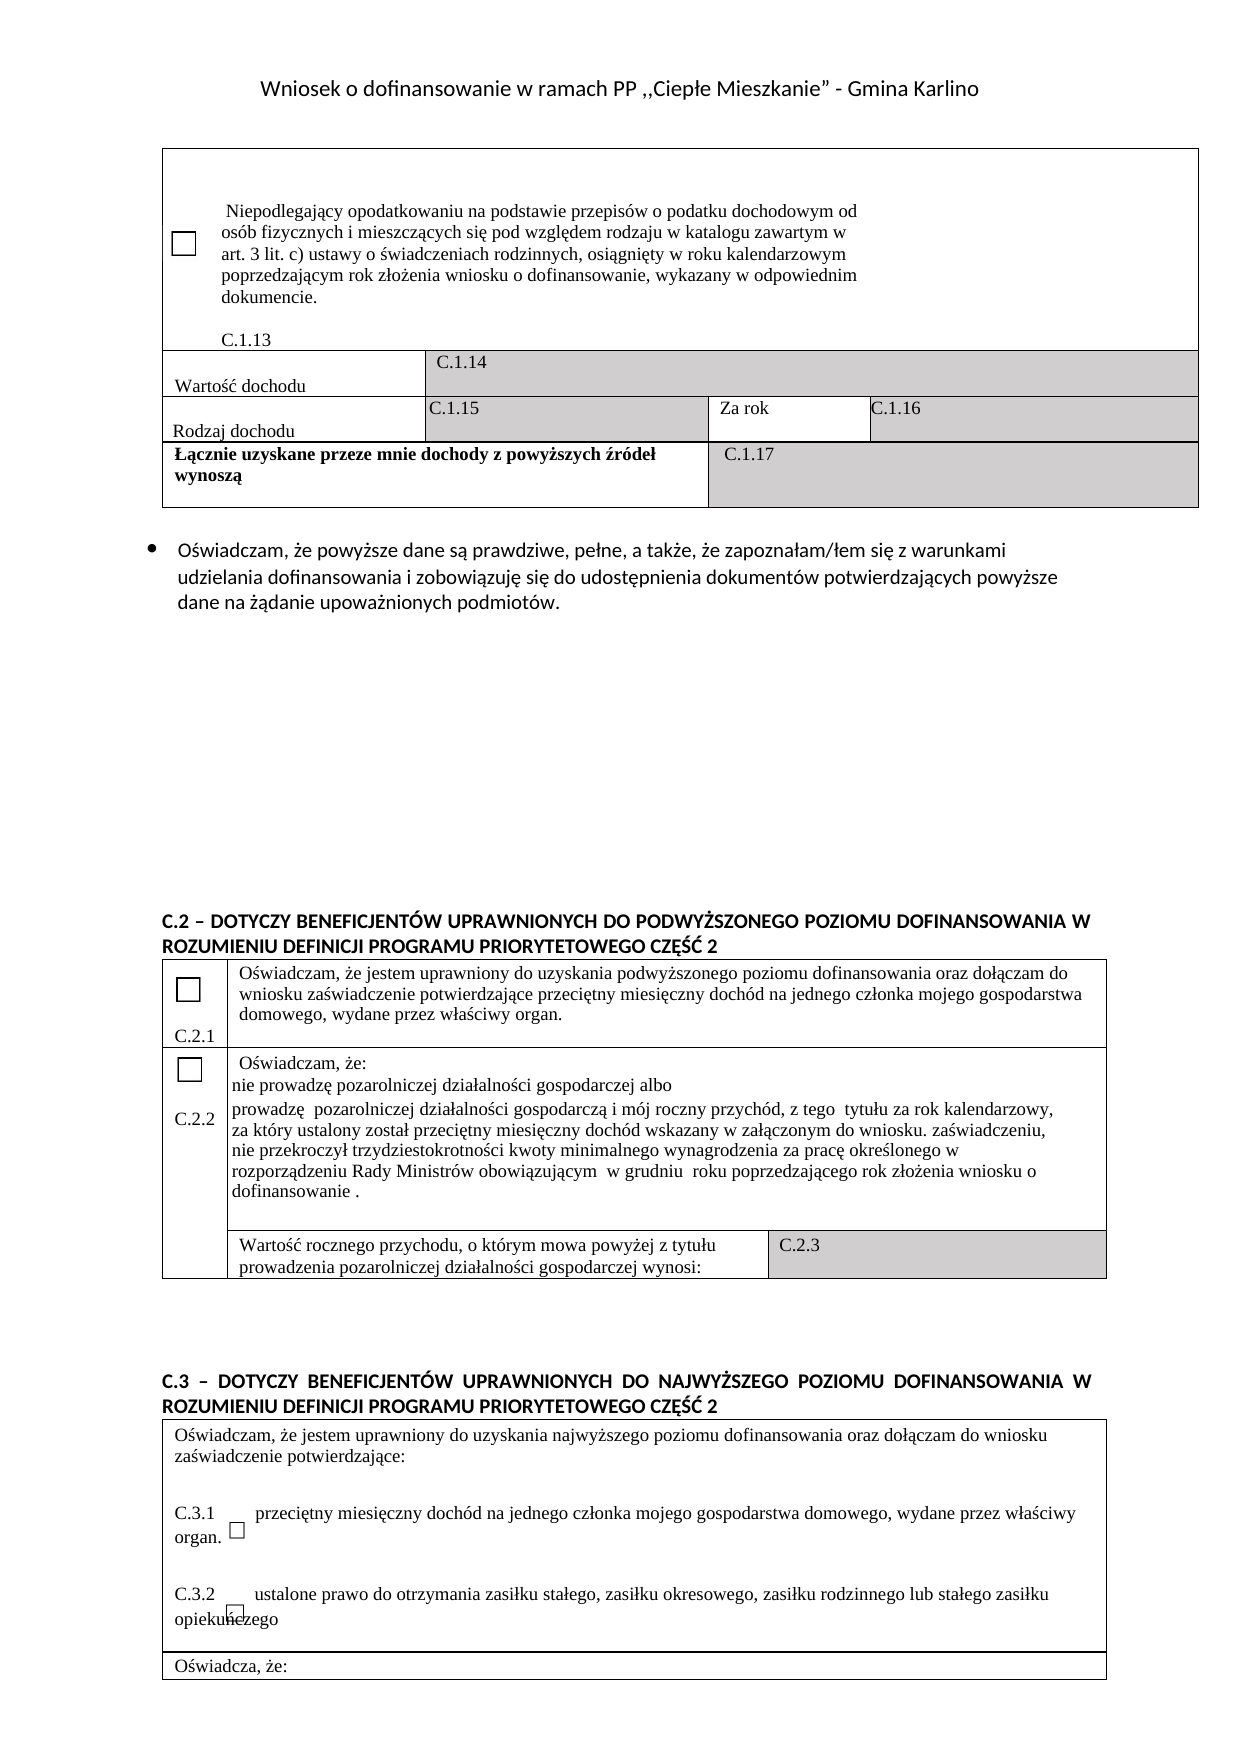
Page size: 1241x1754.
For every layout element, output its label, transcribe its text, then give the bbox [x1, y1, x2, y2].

table_cell Niepodlegający opodatkowaniu na podstawie przepisów o podatku dochodowym od osób fizycznych i mieszczących się pod względem rodzaju w katalogu zawartym w art. 3 lit. c) ustawy o świadczeniach rodzinnych, osiągnięty w roku kalendarzowym poprzedzającym rok złożenia wniosku o dofinansowanie, wykazany w odpowiednim dokumencie. C.1.13 [221, 200, 871, 350]
table_header Oświadczam, że jestem uprawniony do uzyskania podwyższonego poziomu dofinansowania oraz dołączam do wniosku zaświadczenie potwierdzające przeciętny miesięczny dochód na jednego członka mojego gospodarstwa domowego, wydane przez właściwy organ. [228, 960, 1106, 1047]
table_cell Wartość dochodu [163, 351, 425, 396]
table_cell Oświadczam, że: nie prowadzę pozarolniczej działalności gospodarczej albo prowadzę pozarolniczej działalności gospodarczą i mój roczny przychód, z tego tytułu za rok kalendarzowy, za który ustalony został przeciętny miesięczny dochód wskazany w załączonym do wniosku. zaświadczeniu, nie przekroczył trzydziestokrotności kwoty minimalnego wynagrodzenia za pracę określonego w rozporządzeniu Rady Ministrów obowiązującym w grudniu roku poprzedzającego rok złożenia wniosku o dofinansowanie . [228, 1048, 1106, 1230]
table_cell C.2.3 [769, 1231, 1106, 1278]
subtitle C.3 – DOTYCZY BENEFICJENTÓW UPRAWNIONYCH DO NAJWYŻSZEGO POZIOMU DOFINANSOWANIA W ROZUMIENIU DEFINICJI PROGRAMU PRIORYTETOWEGO CZĘŚĆ 2 [162, 1368, 1093, 1419]
table_cell Za rok [709, 397, 870, 441]
table_cell Rodzaj dochodu [163, 397, 425, 441]
table_header Oświadczam, że jestem uprawniony do uzyskania najwyższego poziomu dofinansowania oraz dołączam do wniosku zaświadczenie potwierdzające: C.3.1 przeciętny miesięczny dochód na jednego członka mojego gospodarstwa domowego, wydane przez właściwy organ. C.3.2 ustalone prawo do otrzymania zasiłku stałego, zasiłku okresowego, zasiłku rodzinnego lub stałego zasiłku opiekuńczego [163, 1420, 1106, 1651]
table_cell C.1.15 [426, 397, 708, 441]
table_cell C.2.2 [163, 1048, 227, 1278]
text  Oświadczam, że powyższe dane są prawdziwe, pełne, a także, że zapoznałam/łem się z warunkami udzielania dofinansowania i zobowiązuję się do udostępnienia dokumentów potwierdzających powyższe dane na żądanie upoważnionych podmiotów. [148, 534, 1093, 615]
table_cell [163, 149, 221, 199]
table_cell C.1.16 [871, 397, 1198, 441]
table_cell [221, 149, 871, 199]
table_cell Wartość rocznego przychodu, o którym mowa powyżej z tytułu prowadzenia pozarolniczej działalności gospodarczej wynosi: [228, 1231, 768, 1278]
table_cell C.1.17 [709, 443, 1198, 507]
table_cell [871, 149, 1198, 199]
table_cell Oświadcza, że: [163, 1653, 1106, 1679]
table_cell Łącznie uzyskane przeze mnie dochody z powyższych źródeł wynoszą [163, 443, 708, 507]
subtitle C.2 – DOTYCZY BENEFICJENTÓW UPRAWNIONYCH DO PODWYŻSZONEGO POZIOMU DOFINANSOWANIA W ROZUMIENIU DEFINICJI PROGRAMU PRIORYTETOWEGO CZĘŚĆ 2 [162, 908, 1093, 959]
table_cell [871, 351, 1198, 396]
table_header C.2.1 [163, 960, 227, 1047]
table_cell [163, 200, 221, 350]
table_cell [871, 200, 1198, 350]
table_cell C.1.14 [426, 351, 871, 396]
